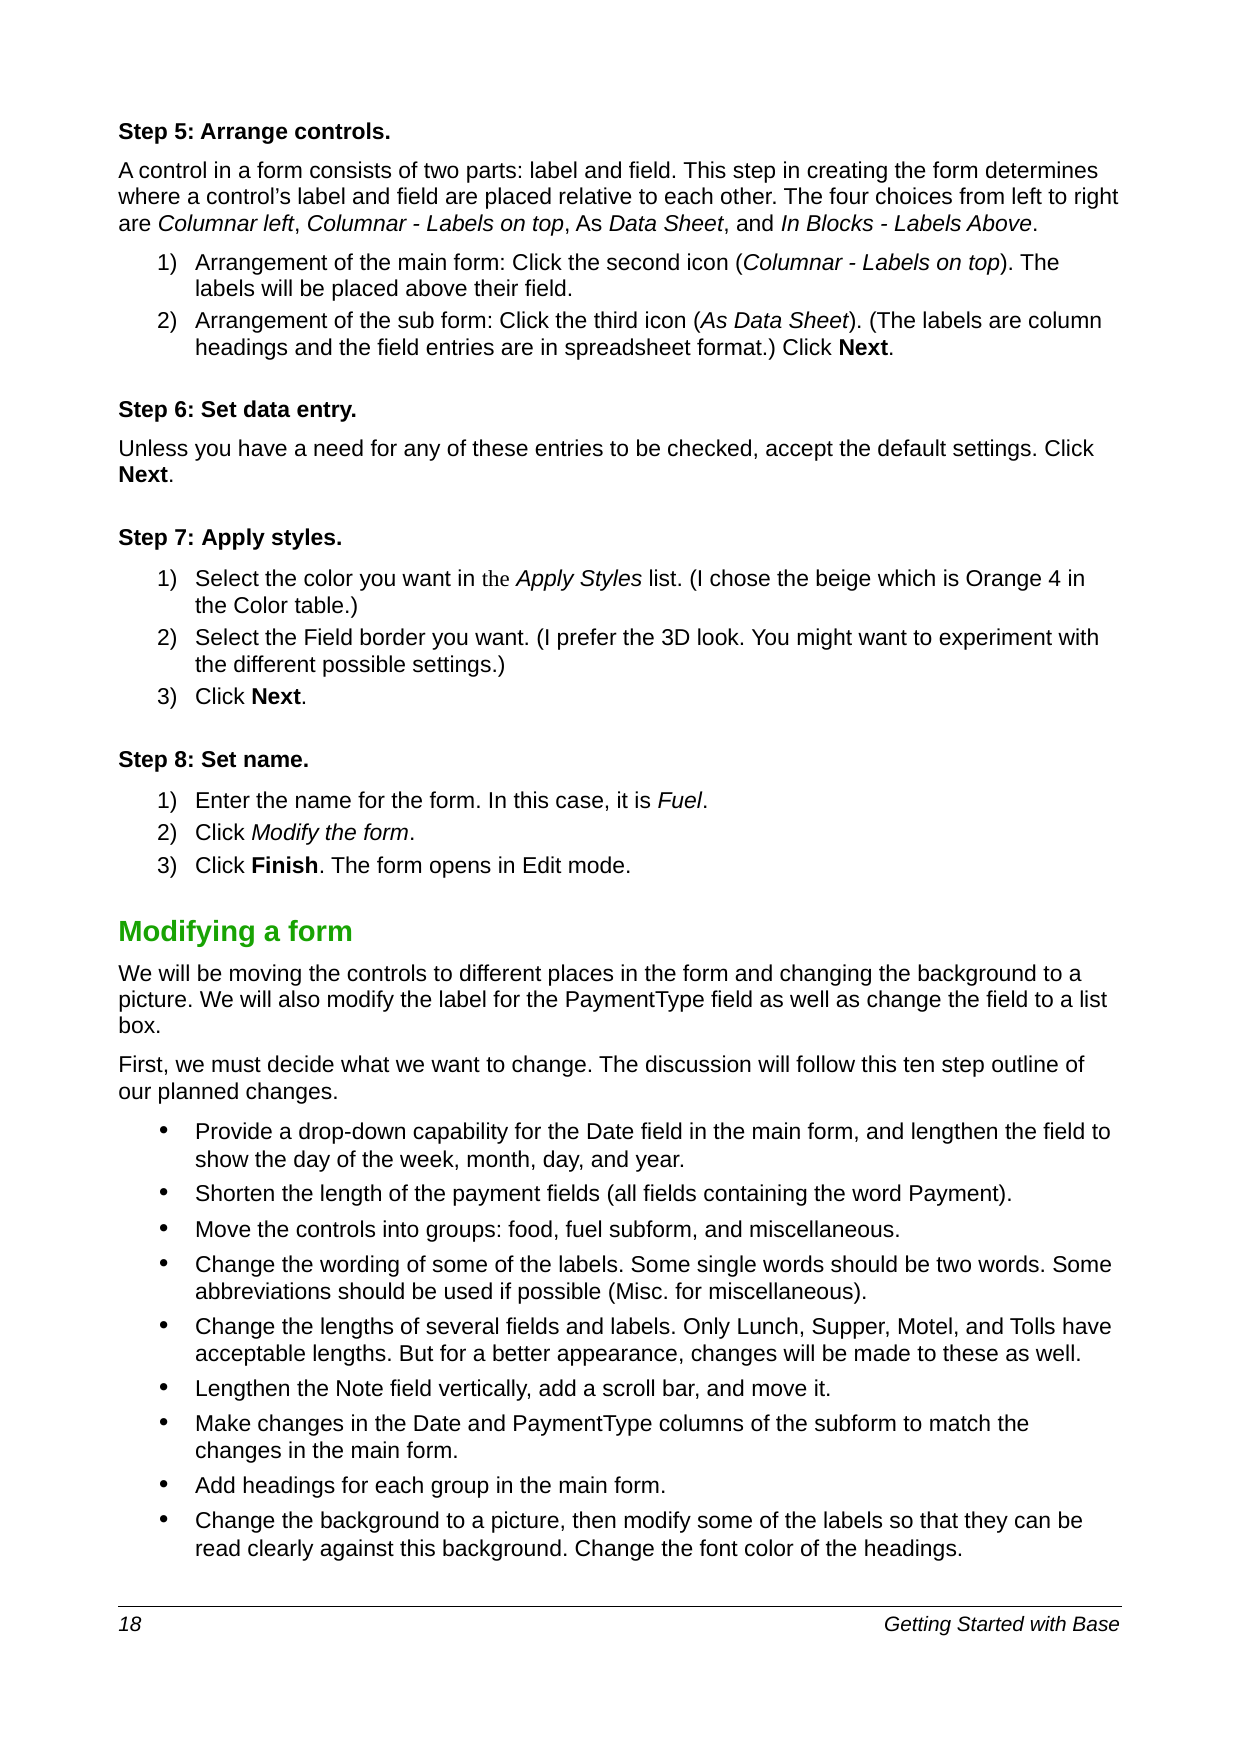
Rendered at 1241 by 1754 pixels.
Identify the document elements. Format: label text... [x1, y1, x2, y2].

list Click Next. [177, 683, 1122, 709]
text Unless you have a need for any of these entries to be checked, accept the default settings. Click Next. [118, 435, 1122, 488]
list Click Finish. The form opens in Edit mode. [177, 852, 1122, 878]
list Select the Field border you want. (I prefer the 3D look. You might want to experiment with the different possible settings.) [177, 624, 1122, 677]
list Arrangement of the sub form: Click the third icon (As Data Sheet). (The labels are column headings and the field entries are in spreadsheet format.) Click Next. [177, 307, 1122, 360]
list Make changes in the Date and PaymentType columns of the subform to match the changes in the main form. [156, 1408, 1122, 1464]
list Click Modify the form. [177, 819, 1122, 846]
list Enter the name for the form. In this case, it is Fuel. [177, 787, 1122, 813]
list Provide a drop-down capability for the Date field in the main form, and lengthen the field to show the day of the week, month, day, and year. [156, 1117, 1122, 1172]
list Change the background to a picture, then modify some of the labels so that they can be read clearly against this background. Change the font color of the headings. [156, 1505, 1122, 1561]
list Change the lengths of several fields and labels. Only Lunch, Supper, Motel, and Tolls have acceptable lengths. But for a better appearance, changes will be made to these as well. [156, 1311, 1122, 1366]
text Step 6: Set data entry. [118, 396, 1122, 423]
list Lengthen the Note field vertically, add a scroll bar, and move it. [156, 1373, 1122, 1402]
text We will be moving the controls to different places in the form and changing the background to a picture. We will also modify the label for the PaymentType field as well as change the field to a list box. [118, 960, 1122, 1039]
list Select the color you want in the Apply Styles list. (I chose the beige which is Orange 4 in the Color table.) [177, 565, 1122, 618]
text Step 8: Set name. [118, 746, 1122, 772]
text Step 7: Apply styles. [118, 524, 1122, 550]
list Change the wording of some of the labels. Some single words should be two words. Some abbreviations should be used if possible (Misc. for miscellaneous). [156, 1249, 1122, 1305]
subtitle Modifying a form [118, 914, 1122, 947]
text Step 5: Arrange controls. [118, 118, 1122, 144]
text First, we must decide what we want to change. The discussion will follow this ten step outline of our planned changes. [118, 1051, 1122, 1104]
list Arrangement of the main form: Click the second icon (Columnar - Labels on top). The labels will be placed above their field. [177, 248, 1122, 301]
list Move the controls into groups: food, fuel subform, and miscellaneous. [156, 1214, 1122, 1243]
text A control in a form consists of two parts: label and field. This step in creating the form determines where a control’s label and field are placed relative to each other. The four choices from left to right are Columnar left, Columnar - Labels on top, As Data Sheet, and In Blocks - Labels Above. [118, 157, 1122, 236]
list Add headings for each group in the main form. [156, 1470, 1122, 1499]
list Shorten the length of the payment fields (all fields containing the word Payment). [156, 1178, 1122, 1207]
